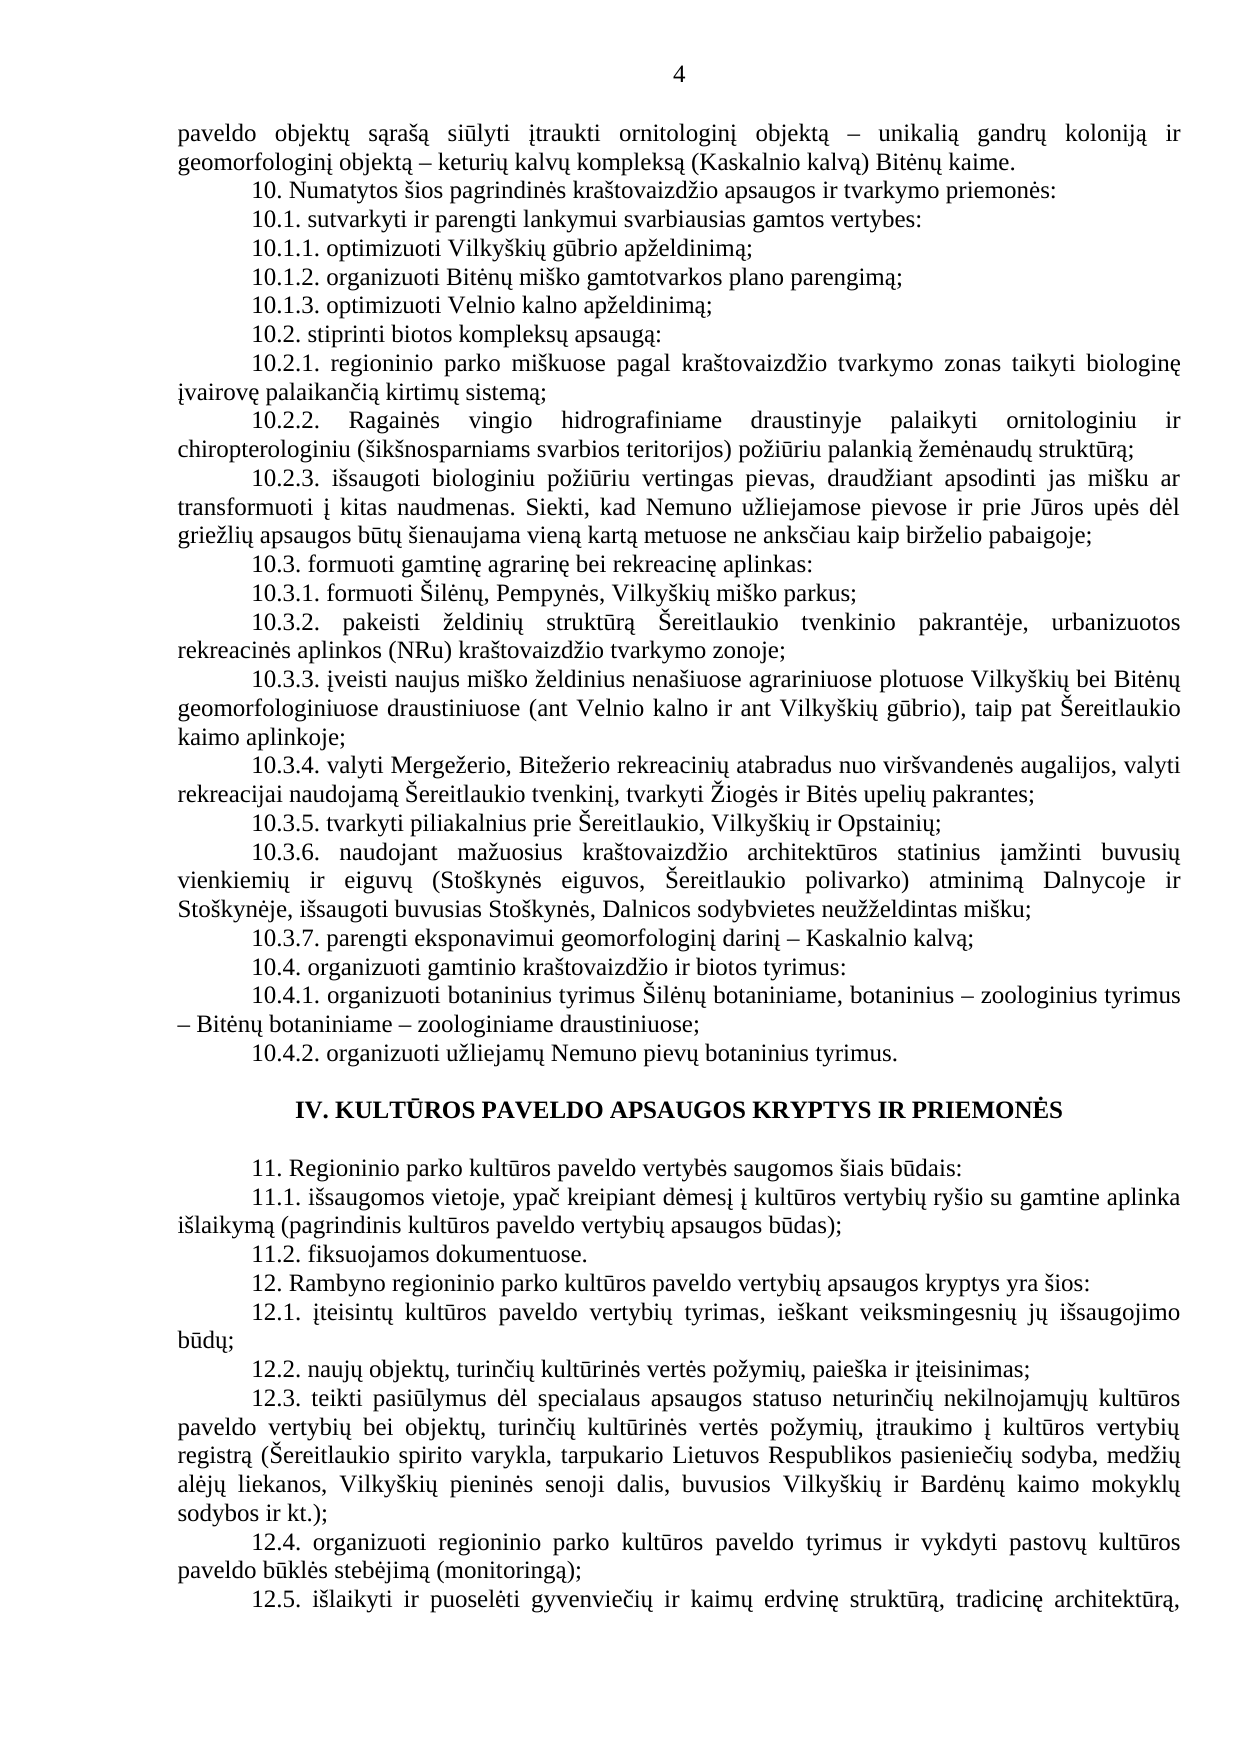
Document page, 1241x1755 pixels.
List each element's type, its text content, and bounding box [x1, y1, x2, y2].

text 10.2. stiprinti biotos kompleksų apsaugą: [177, 319, 1181, 348]
text 10.1.2. organizuoti Bitėnų miško gamtotvarkos plano parengimą; [177, 262, 1181, 291]
text 10.1.3. optimizuoti Velnio kalno apželdinimą; [177, 291, 1181, 319]
text 11.1. išsaugomos vietoje, ypač kreipiant dėmesį į kultūros vertybių ryšio su gamtine aplinka išlaikymą (pagrindinis kultūros paveldo vertybių apsaugos būdas); [177, 1182, 1181, 1239]
text 12.2. naujų objektų, turinčių kultūrinės vertės požymių, paieška ir įteisinimas; [177, 1354, 1181, 1383]
text 10.3.1. formuoti Šilėnų, Pempynės, Vilkyškių miško parkus; [177, 578, 1181, 607]
text IV. KULTŪROS PAVELDO APSAUGOS KRYPTYS IR PRIEMONĖS [177, 1096, 1181, 1124]
text 12. Rambyno regioninio parko kultūros paveldo vertybių apsaugos kryptys yra šios: [177, 1268, 1181, 1297]
text 10.3.3. įveisti naujus miško želdinius nenašiuose agrariniuose plotuose Vilkyškių bei Bitėnų geomorfologiniuose draustiniuose (ant Velnio kalno ir ant Vilkyškių gūbrio), taip pat Šereitlaukio kaimo aplinkoje; [177, 664, 1181, 751]
text 10.3.2. pakeisti želdinių struktūrą Šereitlaukio tvenkinio pakrantėje, urbanizuotos rekreacinės aplinkos (NRu) kraštovaizdžio tvarkymo zonoje; [177, 607, 1181, 664]
text 10.4.1. organizuoti botaninius tyrimus Šilėnų botaniniame, botaninius – zoologinius tyrimus – Bitėnų botaniniame – zoologiniame draustiniuose; [177, 981, 1181, 1038]
text 10.4. organizuoti gamtinio kraštovaizdžio ir biotos tyrimus: [177, 952, 1181, 981]
text 10.2.1. regioninio parko miškuose pagal kraštovaizdžio tvarkymo zonas taikyti biologinę įvairovę palaikančią kirtimų sistemą; [177, 348, 1181, 406]
text 10.3.5. tvarkyti piliakalnius prie Šereitlaukio, Vilkyškių ir Opstainių; [177, 808, 1181, 837]
text 12.4. organizuoti regioninio parko kultūros paveldo tyrimus ir vykdyti pastovų kultūros paveldo būklės stebėjimą (monitoringą); [177, 1527, 1181, 1584]
text 12.3. teikti pasiūlymus dėl specialaus apsaugos statuso neturinčių nekilnojamųjų kultūros paveldo vertybių bei objektų, turinčių kultūrinės vertės požymių, įtraukimo į kultūros vertybių registrą (Šereitlaukio spirito varykla, tarpukario Lietuvos Respublikos pasieniečių sodyba, medžių alėjų liekanos, Vilkyškių pieninės senoji dalis, buvusios Vilkyškių ir Bardėnų kaimo mokyklų sodybos ir kt.); [177, 1383, 1181, 1527]
text 10. Numatytos šios pagrindinės kraštovaizdžio apsaugos ir tvarkymo priemonės: [177, 176, 1181, 204]
text paveldo objektų sąrašą siūlyti įtraukti ornitologinį objektą – unikalią gandrų koloniją ir geomorfologinį objektą – keturių kalvų kompleksą (Kaskalnio kalvą) Bitėnų kaime. [177, 118, 1181, 176]
text 10.3.6. naudojant mažuosius kraštovaizdžio architektūros statinius įamžinti buvusių vienkiemių ir eiguvų (Stoškynės eiguvos, Šereitlaukio polivarko) atminimą Dalnycoje ir Stoškynėje, išsaugoti buvusias Stoškynės, Dalnicos sodybvietes neužželdintas mišku; [177, 837, 1181, 923]
text 10.1.1. optimizuoti Vilkyškių gūbrio apželdinimą; [177, 233, 1181, 262]
text 10.2.2. Ragainės vingio hidrografiniame draustinyje palaikyti ornitologiniu ir chiropterologiniu (šikšnosparniams svarbios teritorijos) požiūriu palankią žemėnaudų struktūrą; [177, 406, 1181, 463]
text 12.1. įteisintų kultūros paveldo vertybių tyrimas, ieškant veiksmingesnių jų išsaugojimo būdų; [177, 1297, 1181, 1354]
text 12.5. išlaikyti ir puoselėti gyvenviečių ir kaimų erdvinę struktūrą, tradicinę architektūrą, [177, 1584, 1181, 1613]
text 10.2.3. išsaugoti biologiniu požiūriu vertingas pievas, draudžiant apsodinti jas mišku ar transformuoti į kitas naudmenas. Siekti, kad Nemuno užliejamose pievose ir prie Jūros upės dėl griežlių apsaugos būtų šienaujama vieną kartą metuose ne anksčiau kaip birželio pabaigoje; [177, 463, 1181, 549]
text 10.3.4. valyti Mergežerio, Bitežerio rekreacinių atabradus nuo viršvandenės augalijos, valyti rekreacijai naudojamą Šereitlaukio tvenkinį, tvarkyti Žiogės ir Bitės upelių pakrantes; [177, 751, 1181, 808]
text 11.2. fiksuojamos dokumentuose. [177, 1239, 1181, 1268]
text 10.1. sutvarkyti ir parengti lankymui svarbiausias gamtos vertybes: [177, 204, 1181, 233]
text 11. Regioninio parko kultūros paveldo vertybės saugomos šiais būdais: [177, 1153, 1181, 1182]
text 10.3.7. parengti eksponavimui geomorfologinį darinį – Kaskalnio kalvą; [177, 923, 1181, 952]
text 10.4.2. organizuoti užliejamų Nemuno pievų botaninius tyrimus. [177, 1038, 1181, 1067]
text 10.3. formuoti gamtinę agrarinę bei rekreacinę aplinkas: [177, 549, 1181, 578]
